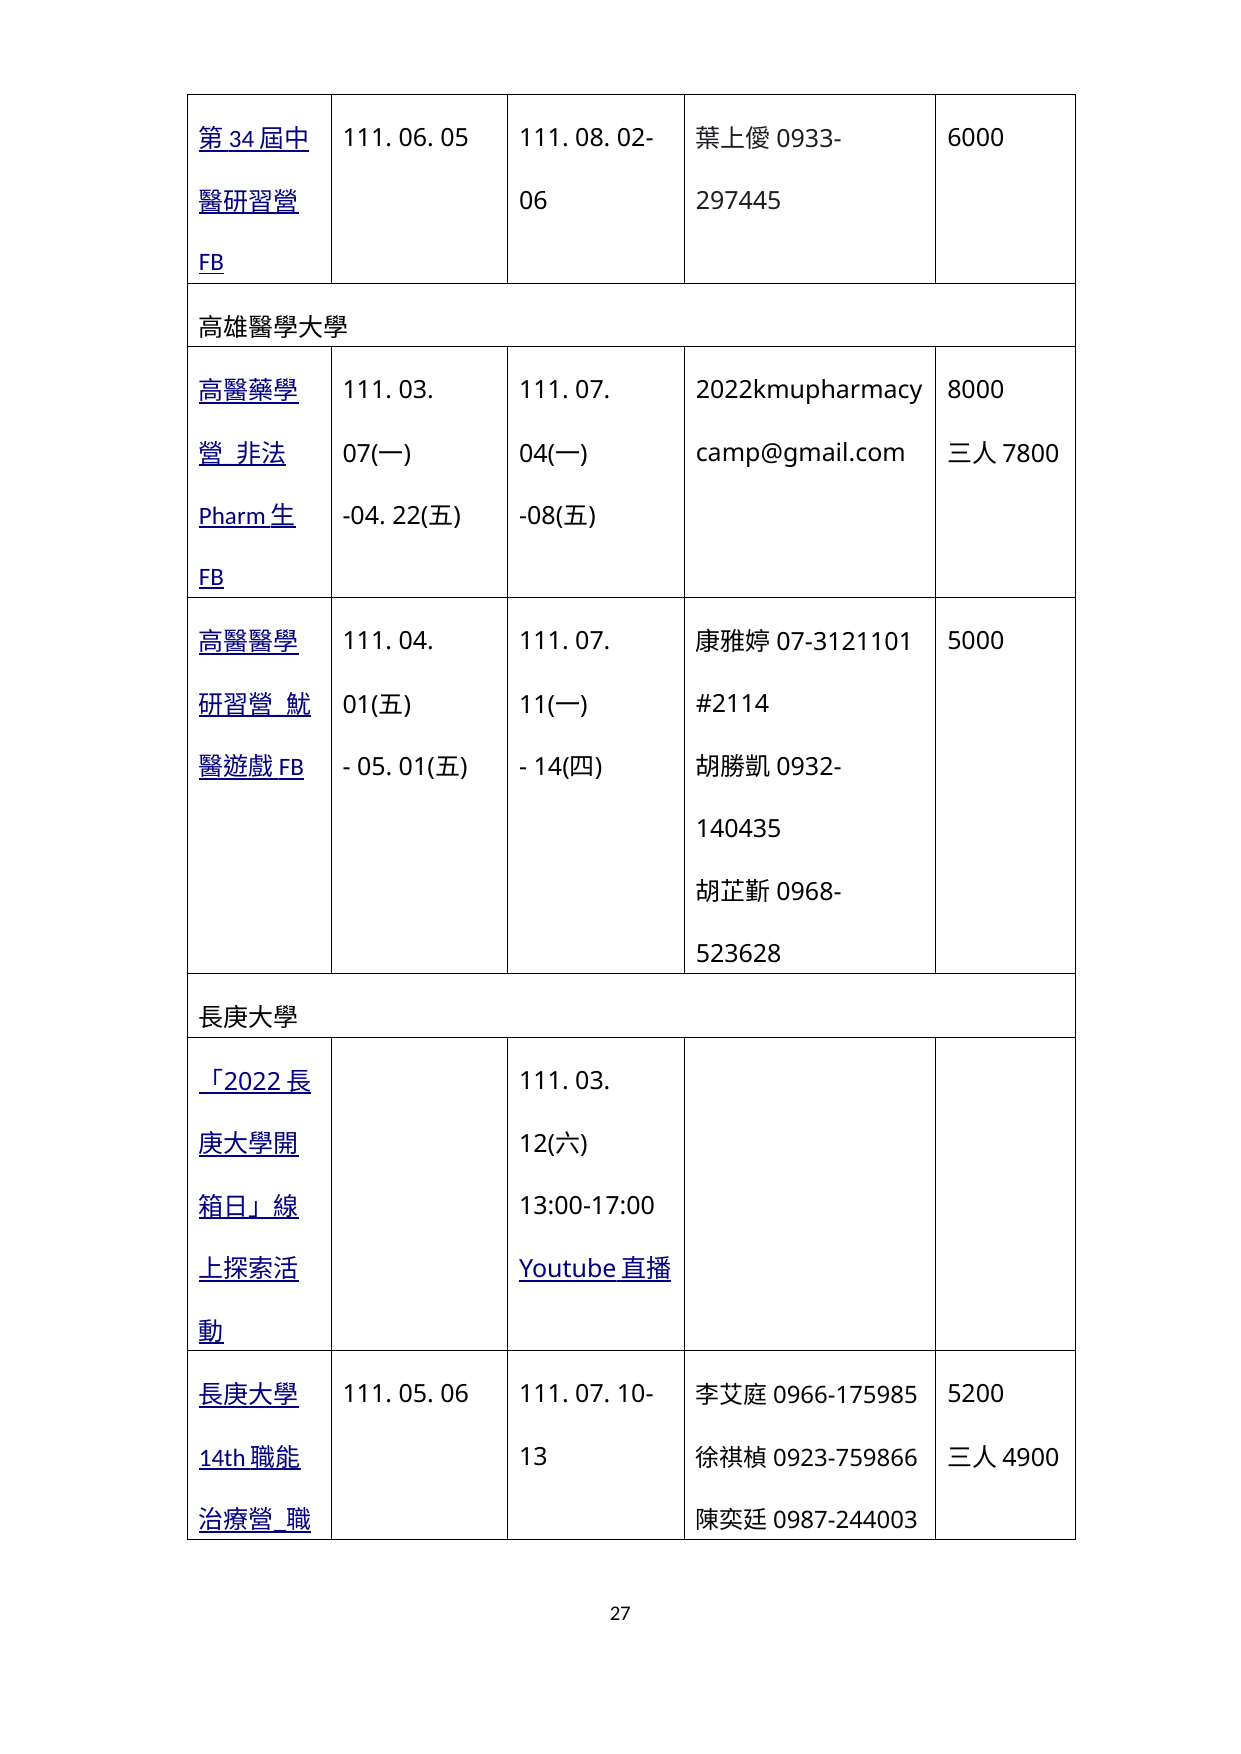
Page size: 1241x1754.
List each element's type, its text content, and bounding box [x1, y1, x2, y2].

table_cell 111. 06. 05 [332, 95, 507, 283]
table_cell 第34屆中醫研習營FB [188, 95, 331, 283]
table_cell 111. 07. 10-13 [508, 1351, 684, 1539]
table_cell 李艾庭 0966-175985 徐祺楨 0923-759866 陳奕廷 0987-244003 [685, 1351, 935, 1539]
table_cell 康雅婷 07-3121101 #2114 胡勝凱 0932-140435 胡芷斳 0968-523628 [685, 598, 935, 973]
table_cell 長庚大學 [188, 974, 1075, 1037]
table_cell 2022kmupharmacycamp@gmail.com [685, 347, 935, 597]
table_cell 111. 05. 06 [332, 1351, 507, 1539]
table_cell 8000 三人7800 [936, 347, 1075, 597]
table_cell 高醫醫學研習營_魷醫遊戲FB [188, 598, 331, 973]
table_cell 6000 [936, 95, 1075, 283]
table_cell 111. 07. 11(一) - 14(四) [508, 598, 684, 973]
table_cell 高醫藥學營_非法Pharm生FB [188, 347, 331, 597]
table_cell 111. 03. 07(一) -04. 22(五) [332, 347, 507, 597]
table_cell 高雄醫學大學 [188, 284, 1075, 346]
table_cell [332, 1038, 507, 1350]
table_cell 長庚大學14th職能治療營_職 [188, 1351, 331, 1539]
table_cell 111. 08. 02-06 [508, 95, 684, 283]
table_cell 5000 [936, 598, 1075, 973]
table_cell [936, 1038, 1075, 1350]
table_cell 5200 三人4900 [936, 1351, 1075, 1539]
table_cell 111. 07. 04(一) -08(五) [508, 347, 684, 597]
table_cell 「2022長庚大學開箱日」線上探索活動 [188, 1038, 331, 1350]
table_cell 111. 04. 01(五) - 05. 01(五) [332, 598, 507, 973]
table_cell 葉上僾 0933-297445 [685, 95, 935, 283]
table_cell [685, 1038, 935, 1350]
table_cell 111. 03. 12(六) 13:00-17:00 Youtube直播 [508, 1038, 684, 1350]
